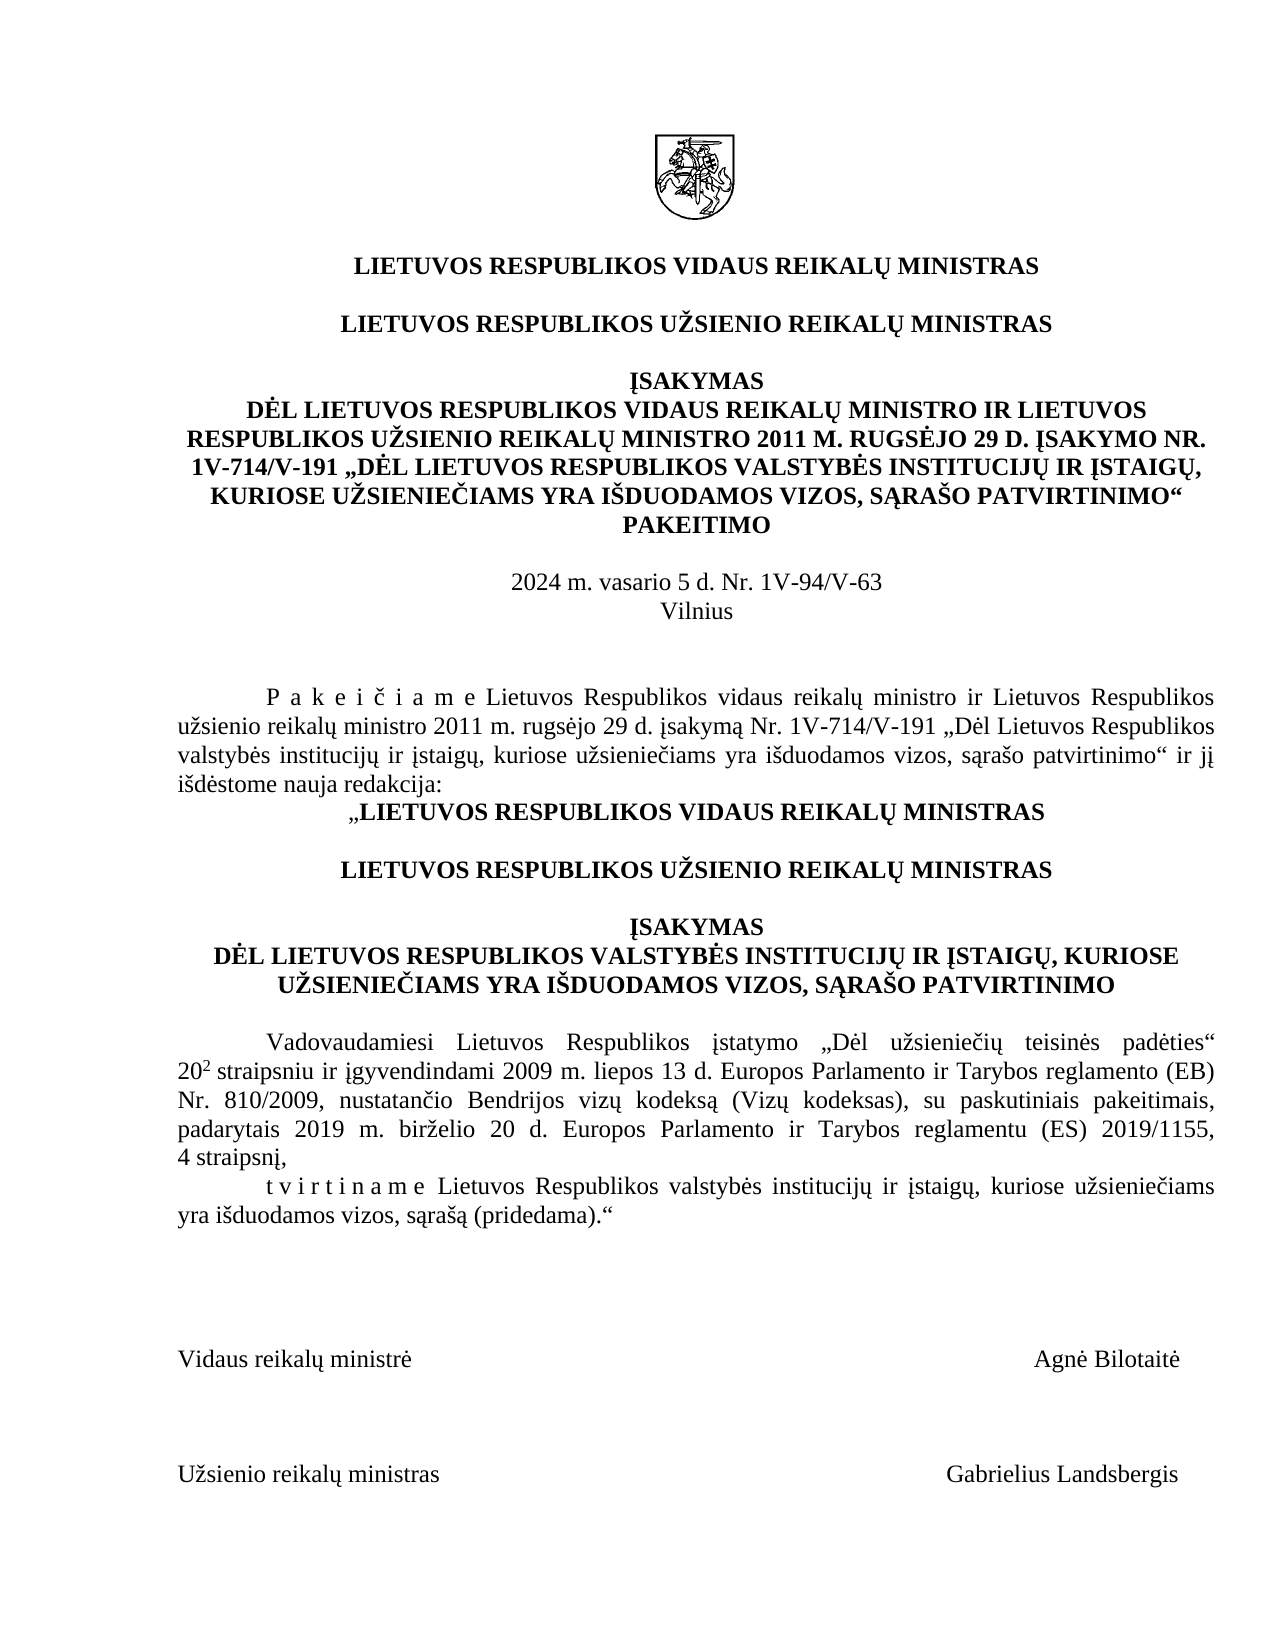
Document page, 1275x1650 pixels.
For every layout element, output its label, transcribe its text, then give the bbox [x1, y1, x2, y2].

text 2024 m. vasario 5 d. Nr. 1V-94/V-63 [177, 567, 1216, 596]
text LIETUVOS RESPUBLIKOS VIDAUS REIKALŲ MINISTRAS [177, 251, 1216, 280]
text Vilnius [177, 596, 1216, 625]
text Užsienio reikalų ministras Gabrielius Landsbergis [177, 1459, 1216, 1487]
text DĖL LIETUVOS RESPUBLIKOS VIDAUS REIKALŲ MINISTRO IR LIETUVOS RESPUBLIKOS UŽSIENIO REIKALŲ MINISTRO 2011 M. RUGSĖJO 29 D. ĮSAKYMO NR. 1V-714/V-191 „DĖL LIETUVOS RESPUBLIKOS VALSTYBĖS INSTITUCIJŲ IR ĮSTAIGŲ, KURIOSE UŽSIENIEČIAMS YRA IŠDUODAMOS VIZOS, SĄRAŠO PATVIRTINIMO“ PAKEITIMO [177, 395, 1216, 539]
text P a k e i č i a m e Lietuvos Respublikos vidaus reikalų ministro ir Lietuvos Respublikos užsienio reikalų ministro 2011 m. rugsėjo 29 d. įsakymą Nr. 1V-714/V-191 „Dėl Lietuvos Respublikos valstybės institucijų ir įstaigų, kuriose užsieniečiams yra išduodamos vizos, sąrašo patvirtinimo“ ir jį išdėstome nauja redakcija: [177, 682, 1216, 797]
text LIETUVOS RESPUBLIKOS UŽSIENIO REIKALŲ MINISTRAS [177, 309, 1216, 337]
text tvirtiname Lietuvos Respublikos valstybės institucijų ir įstaigų, kuriose užsieniečiams yra išduodamos vizos, sąrašą (pridedama).“ [177, 1171, 1216, 1229]
text ĮSAKYMAS [177, 366, 1216, 395]
text DĖL LIETUVOS RESPUBLIKOS VALSTYBĖS INSTITUCIJŲ IR ĮSTAIGŲ, KURIOSE UŽSIENIEČIAMS YRA IŠDUODAMOS VIZOS, SĄRAŠO PATVIRTINIMO [177, 941, 1216, 999]
text Vidaus reikalų ministrė Agnė Bilotaitė [177, 1344, 1216, 1372]
text LIETUVOS RESPUBLIKOS UŽSIENIO REIKALŲ MINISTRAS [177, 855, 1216, 884]
text Vadovaudamiesi Lietuvos Respublikos įstatymo „Dėl užsieniečių teisinės padėties“ 202 straipsniu ir įgyvendindami 2009 m. liepos 13 d. Europos Parlamento ir Tarybos reglamento (EB) Nr. 810/2009, nustatančio Bendrijos vizų kodeksą (Vizų kodeksas), su paskutiniais pakeitimais, padarytais 2019 m. birželio 20 d. Europos Parlamento ir Tarybos reglamentu (ES) 2019/1155, 4 straipsnį, [177, 1027, 1216, 1171]
text „LIETUVOS RESPUBLIKOS VIDAUS REIKALŲ MINISTRAS [177, 797, 1216, 826]
text ĮSAKYMAS [177, 912, 1216, 941]
